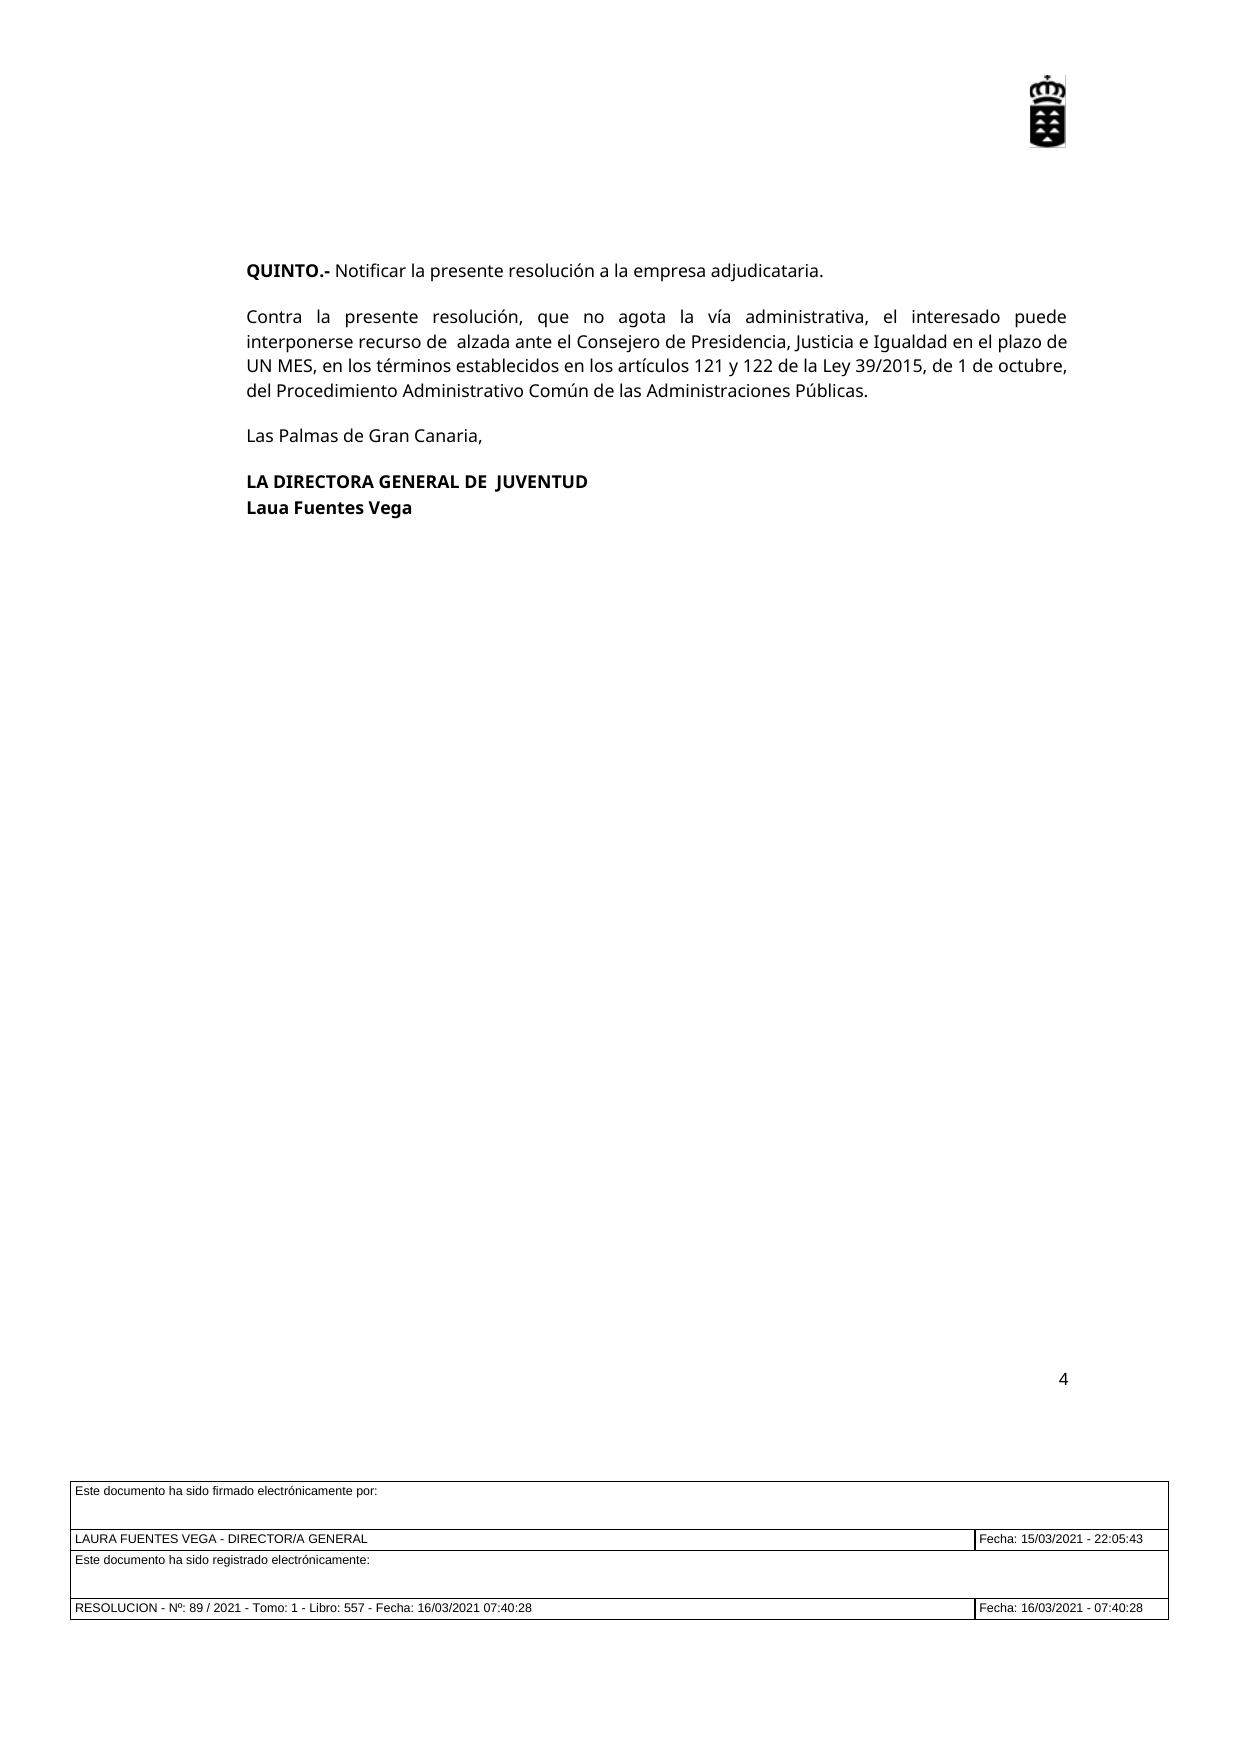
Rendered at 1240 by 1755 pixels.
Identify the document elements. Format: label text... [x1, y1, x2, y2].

text Las Palmas de Gran Canaria, [246, 424, 1068, 448]
table_cell Fecha: 15/03/2021 - 22:05:43 [976, 1530, 1168, 1550]
table_cell LAURA FUENTES VEGA - DIRECTOR/A GENERAL [71, 1530, 974, 1550]
text Contra la presente resolución, que no agota la vía administrativa, el interesado puede interponerse recurso de alzada ante el Consejero de Presidencia, Justicia e Igualdad en el plazo de UN MES, en los términos establecidos en los artículos 121 y 122 de la Ley 39/2015, de 1 de octubre, del Procedimiento Administrativo Común de las Administraciones Públicas. [246, 304, 1068, 403]
table_header [975, 1482, 1168, 1529]
table_cell RESOLUCION - Nº: 89 / 2021 - Tomo: 1 - Libro: 557 - Fecha: 16/03/2021 07:40:28 [71, 1599, 974, 1619]
table_header Este documento ha sido firmado electrónicamente por: [71, 1482, 975, 1529]
table_cell Este documento ha sido registrado electrónicamente: [71, 1551, 975, 1598]
text QUINTO.- Notificar la presente resolución a la empresa adjudicataria. [246, 259, 1068, 283]
text LA DIRECTORA GENERAL DE JUVENTUD [246, 469, 1068, 493]
table_cell [975, 1551, 1168, 1598]
table_cell Fecha: 16/03/2021 - 07:40:28 [976, 1599, 1168, 1619]
text 4 [247, 1369, 1068, 1389]
text Laua Fuentes Vega [246, 496, 1068, 520]
